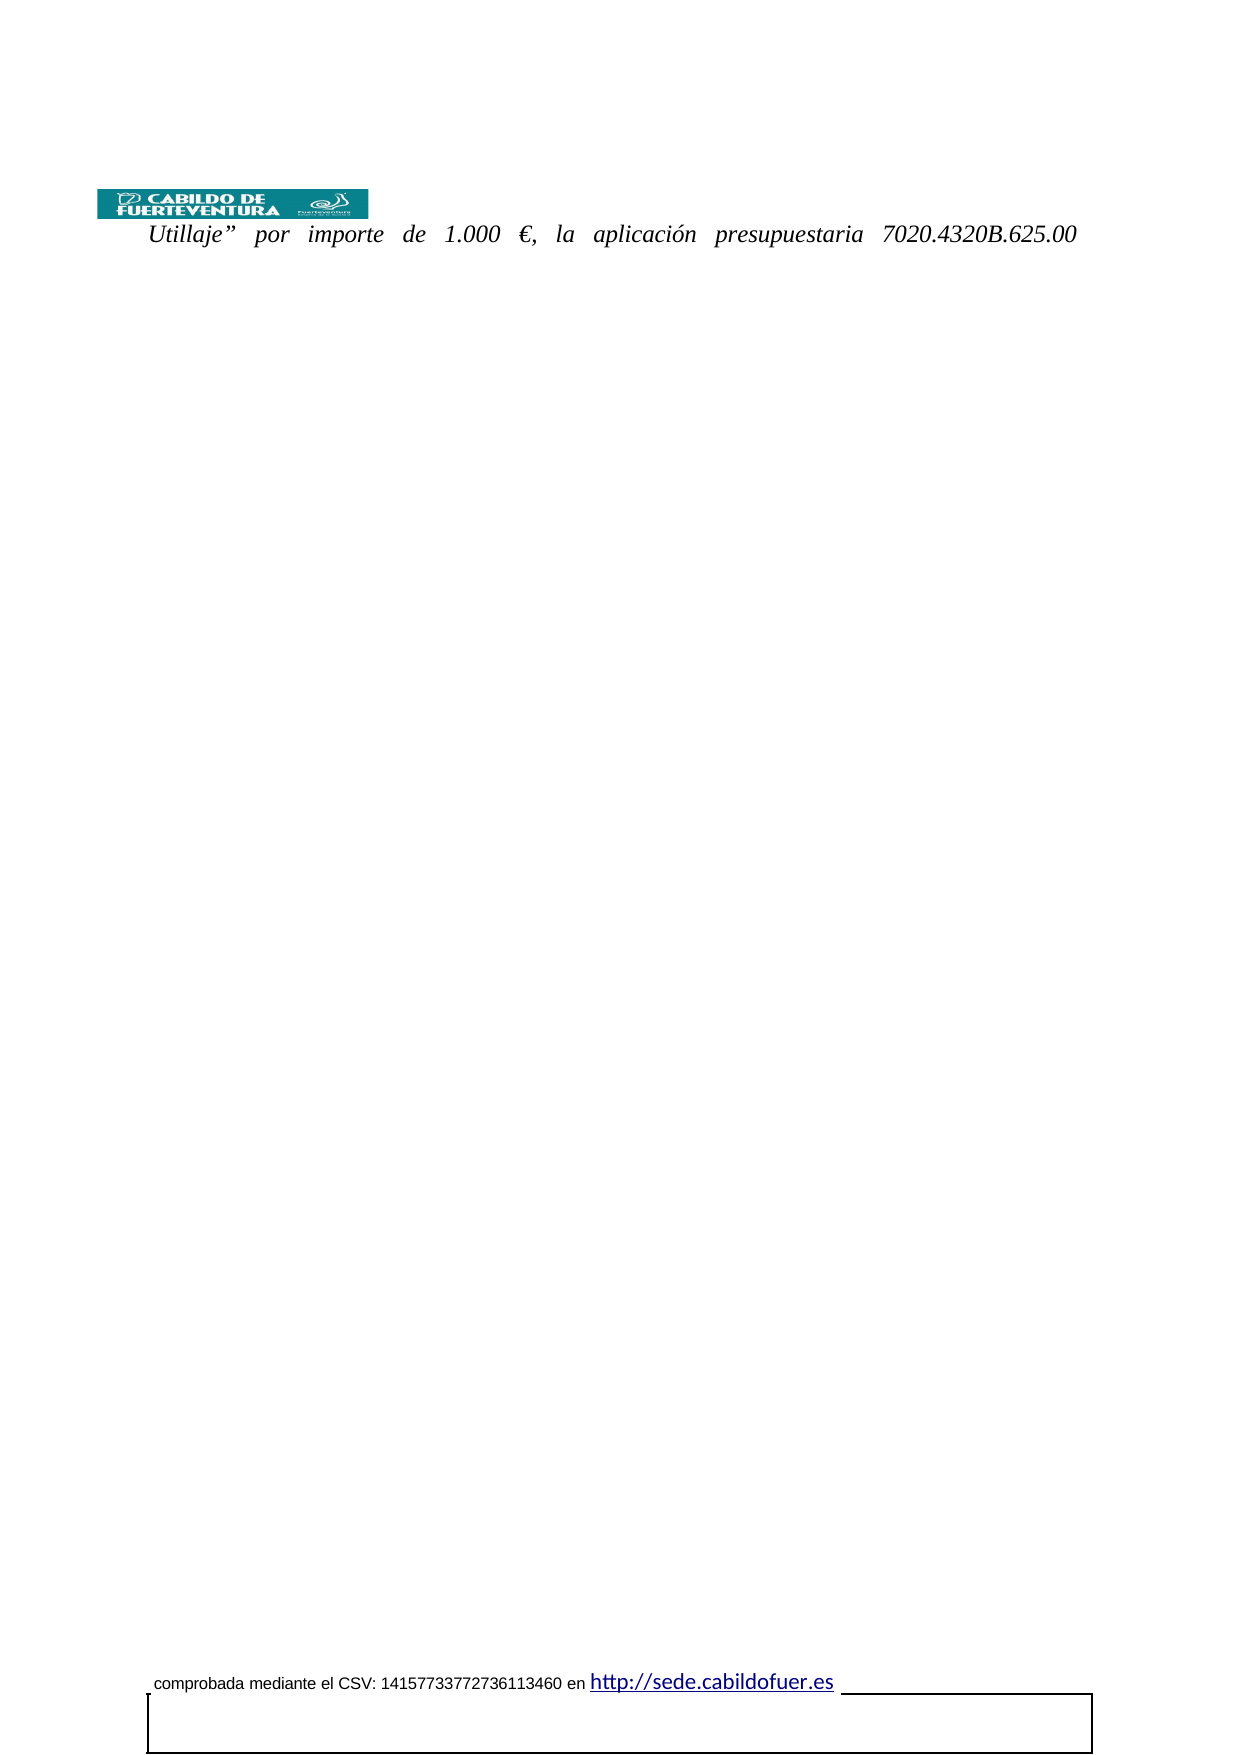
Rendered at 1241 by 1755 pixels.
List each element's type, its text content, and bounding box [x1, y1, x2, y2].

text Utillaje” por importe de 1.000 €, la aplicación presupuestaria 7020.4320B.625.00 [148, 219, 1094, 248]
picture [97, 189, 369, 219]
